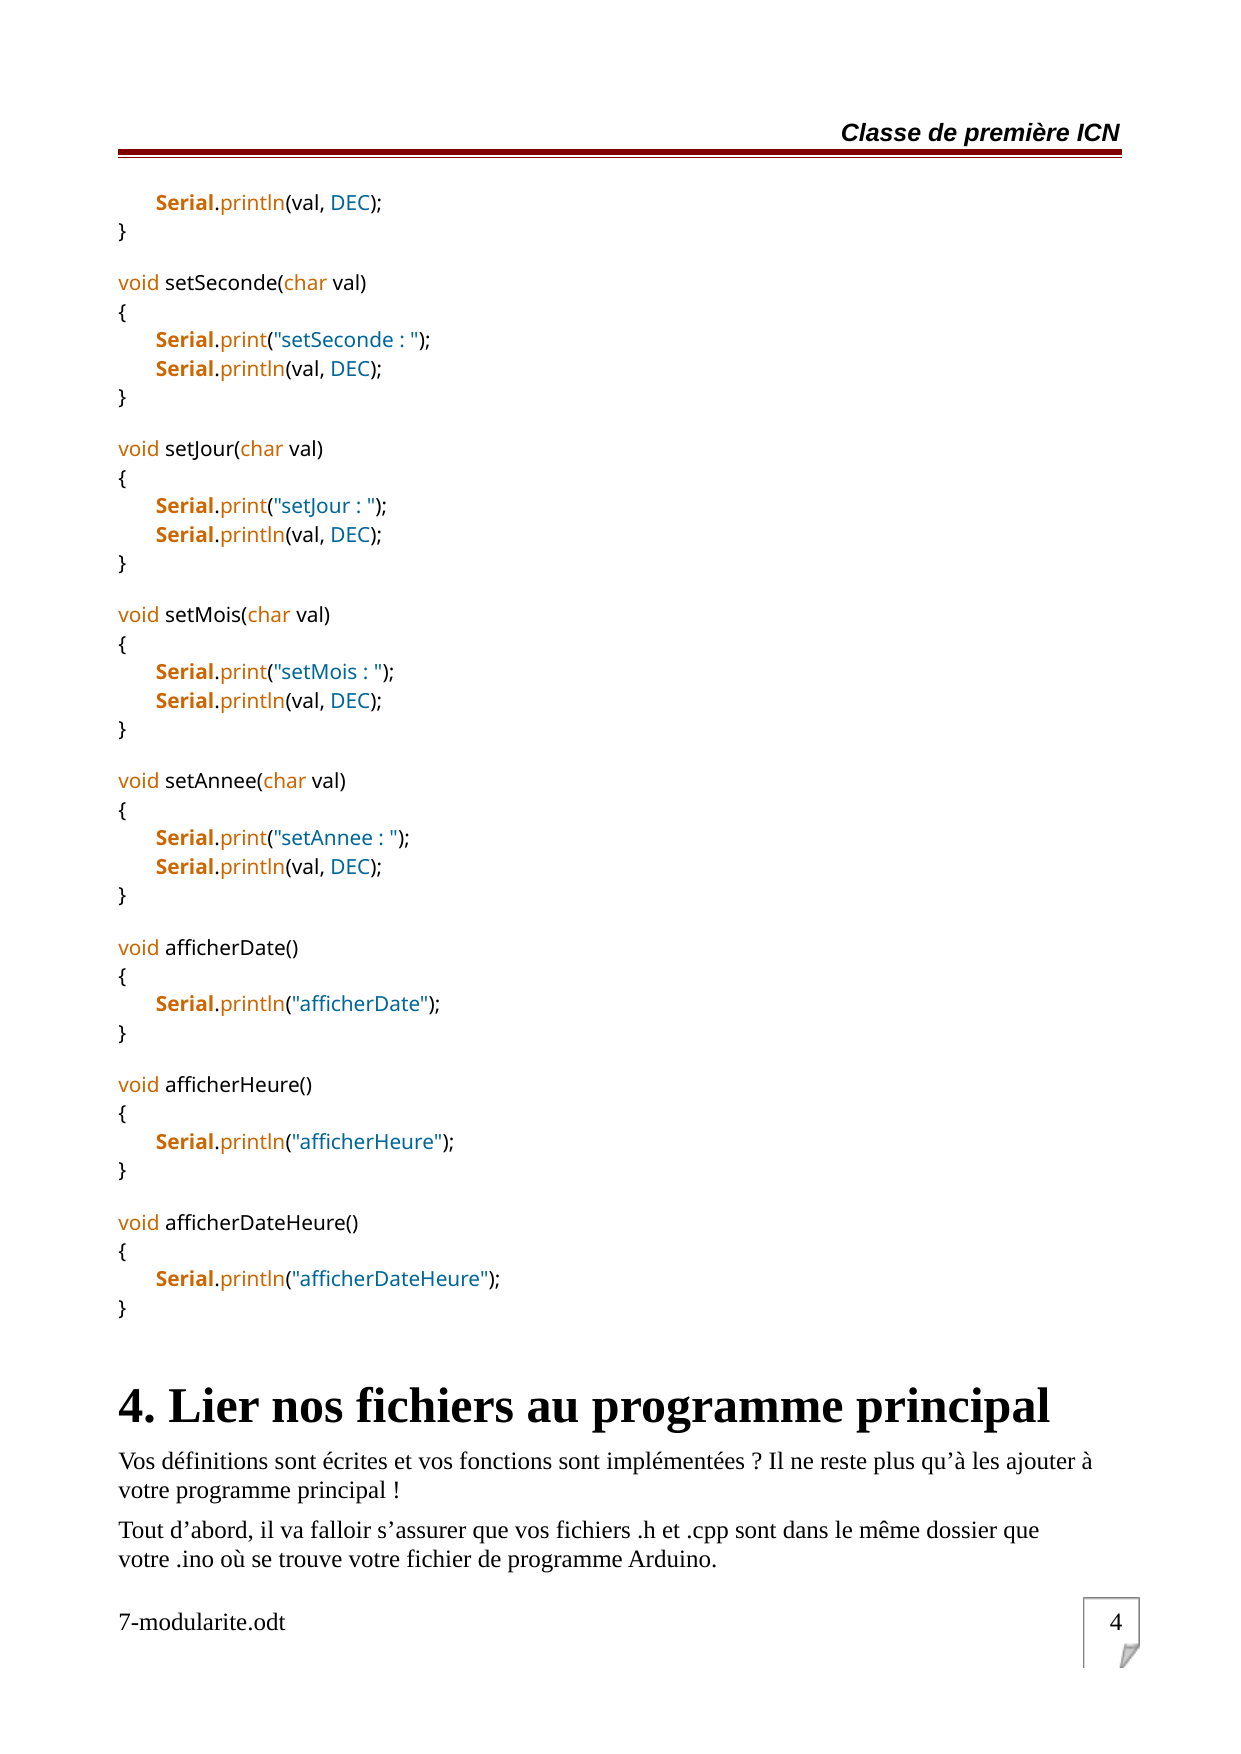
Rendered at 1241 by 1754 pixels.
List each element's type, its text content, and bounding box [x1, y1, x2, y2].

text Vos définitions sont écrites et vos fonctions sont implémentées ? Il ne reste plus qu’à les ajouter à votre programme principal ! [118, 1446, 1122, 1503]
text } [118, 1293, 1122, 1321]
text Serial.println(val, DEC); [118, 188, 1122, 216]
text Serial.print("setAnnee : "); [118, 823, 1122, 852]
text { [118, 1236, 1122, 1264]
text } [118, 548, 1122, 577]
text Serial.println(val, DEC); [118, 852, 1122, 881]
text Serial.print("setMois : "); [118, 657, 1122, 686]
subtitle 4. Lier nos fichiers au programme principal [118, 1376, 1122, 1433]
text { [118, 629, 1122, 657]
text } [118, 382, 1122, 411]
text Serial.println(val, DEC); [118, 686, 1122, 714]
text void afficherDateHeure() [118, 1208, 1122, 1236]
text } [118, 216, 1122, 245]
text void afficherDate() [118, 933, 1122, 961]
text void afficherHeure() [118, 1070, 1122, 1098]
text { [118, 463, 1122, 491]
text Serial.println("afficherHeure"); [118, 1127, 1122, 1156]
text Serial.println(val, DEC); [118, 354, 1122, 382]
text void setMois(char val) [118, 601, 1122, 629]
text } [118, 1018, 1122, 1046]
text void setJour(char val) [118, 434, 1122, 463]
text { [118, 297, 1122, 325]
text } [118, 1156, 1122, 1184]
text void setAnnee(char val) [118, 767, 1122, 795]
text Serial.println(val, DEC); [118, 520, 1122, 548]
text } [118, 881, 1122, 909]
text { [118, 1098, 1122, 1127]
text Serial.print("setSeconde : "); [118, 325, 1122, 354]
text } [118, 714, 1122, 743]
text { [118, 795, 1122, 823]
text Tout d’abord, il va falloir s’assurer que vos fichiers .h et .cpp sont dans le même dossier que votre .ino où se trouve votre fichier de programme Arduino. [118, 1515, 1122, 1573]
text { [118, 961, 1122, 989]
text Serial.println("afficherDate"); [118, 989, 1122, 1018]
text Serial.println("afficherDateHeure"); [118, 1264, 1122, 1293]
text void setSeconde(char val) [118, 268, 1122, 297]
text Serial.print("setJour : "); [118, 491, 1122, 520]
